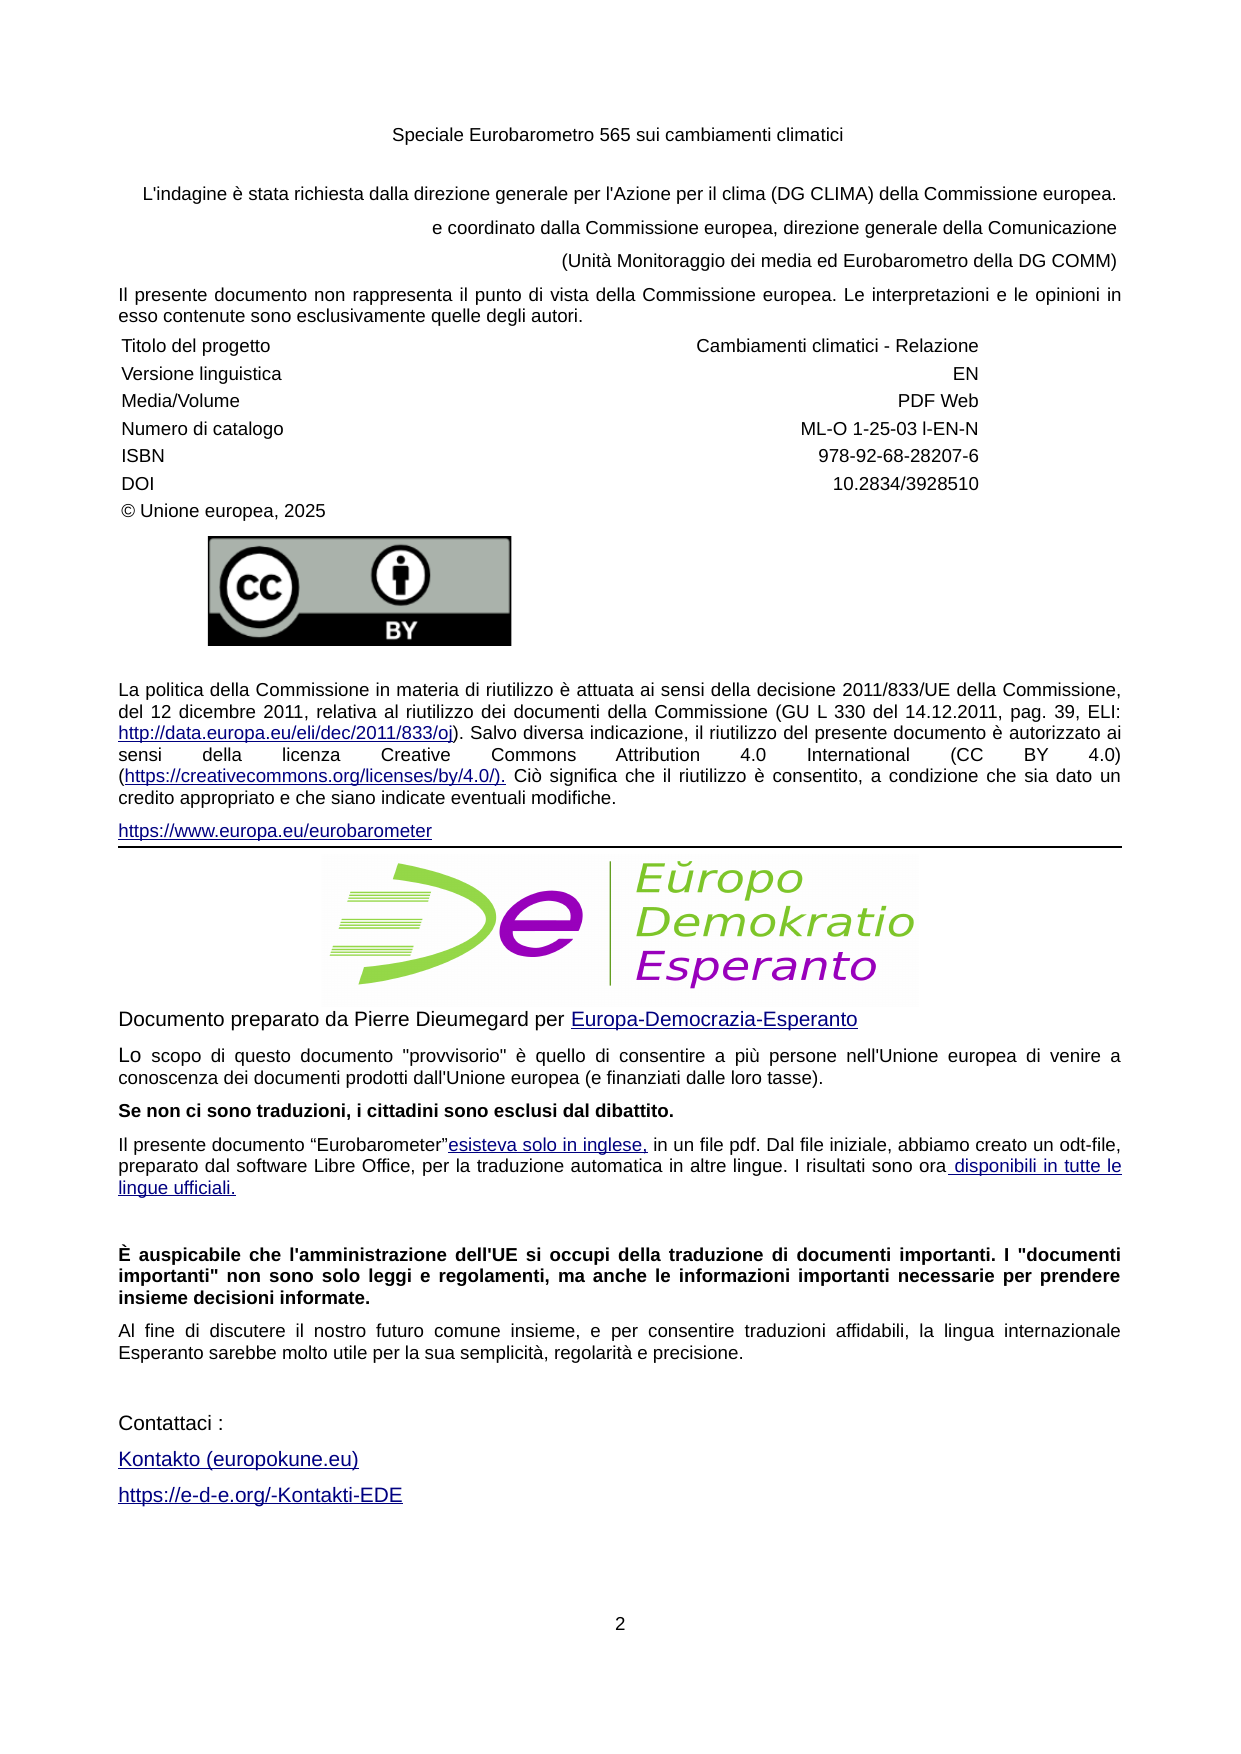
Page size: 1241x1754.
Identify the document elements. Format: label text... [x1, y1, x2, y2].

text Contattaci : [118, 1411, 1122, 1435]
text La politica della Commissione in materia di riutilizzo è attuata ai sensi della decisione 2011/833/UE della Commissione, del 12 dicembre 2011, relativa al riutilizzo dei documenti della Commissione (GU L 330 del 14.12.2011, pag. 39, ELI: http://data.europa.eu/eli/dec/2011/833/oj). Salvo diversa indicazione, il riutilizzo del presente documento è autorizzato ai sensi della licenza Creative Commons Attribution 4.0 International (CC BY 4.0) (https://creativecommons.org/licenses/by/4.0/). Ciò significa che il riutilizzo è consentito, a condizione che sia dato un credito appropriato e che siano indicate eventuali modifiche. [118, 679, 1122, 808]
picture [207, 536, 512, 646]
table_cell [461, 497, 608, 524]
table_cell Numero di catalogo [118, 415, 461, 442]
table_header Cambiamenti climatici - Relazione [608, 333, 987, 360]
table_header [461, 333, 608, 360]
text L'indagine è stata richiesta dalla direzione generale per l'Azione per il clima (DG CLIMA) della Commissione europea. [118, 183, 1122, 204]
text Il presente documento non rappresenta il punto di vista della Commissione europea. Le interpretazioni e le opinioni in esso contenute sono esclusivamente quelle degli autori. [118, 283, 1122, 326]
text Kontakto (europokune.eu) [118, 1447, 1122, 1471]
table_cell [608, 497, 987, 524]
table_cell Versione linguistica [118, 360, 461, 387]
table_header Titolo del progetto [118, 333, 461, 360]
text https://e-d-e.org/-Kontakti-EDE [118, 1482, 1122, 1506]
table_cell DOI [118, 469, 461, 497]
text https://www.europa.eu/eurobarometer [118, 820, 1122, 846]
table_cell ML-O 1-25-03 l-EN-N [608, 415, 987, 442]
table_cell [461, 415, 608, 442]
text Lo scopo di questo documento "provvisorio" è quello di consentire a più persone nell'Unione europea di venire a conoscenza dei documenti prodotti dall'Unione europea (e finanziati dalle loro tasse). [118, 1043, 1122, 1088]
table_cell EN [608, 360, 987, 387]
table_cell © Unione europea, 2025 [118, 497, 461, 524]
table_cell Media/Volume [118, 387, 461, 414]
text Se non ci sono traduzioni, i cittadini sono esclusi dal dibattito. [118, 1100, 1122, 1122]
table_cell ISBN [118, 442, 461, 469]
text È auspicabile che l'amministrazione dell'UE si occupi della traduzione di documenti importanti. I "documenti importanti" non sono solo leggi e regolamenti, ma anche le informazioni importanti necessarie per prendere insieme decisioni informate. [118, 1243, 1122, 1308]
table_cell [461, 360, 608, 387]
table_cell [461, 469, 608, 497]
text Il presente documento “Eurobarometer”esisteva solo in inglese, in un file pdf. Dal file iniziale, abbiamo creato un odt-file, preparato dal software Libre Office, per la traduzione automatica in altre lingue. I risultati sono ora disponibili in tutte le lingue ufficiali. [118, 1133, 1122, 1198]
text Al fine di discutere il nostro futuro comune insieme, e per consentire traduzioni affidabili, la lingua internazionale Esperanto sarebbe molto utile per la sua semplicità, regolarità e precisione. [118, 1320, 1122, 1363]
text Documento preparato da Pierre Dieumegard per Europa-Democrazia-Esperanto [118, 860, 1122, 1031]
text (Unità Monitoraggio dei media ed Eurobarometro della DG COMM) [118, 250, 1122, 271]
table_cell PDF Web [608, 387, 987, 414]
picture [321, 854, 919, 1007]
table_cell 10.2834/3928510 [608, 469, 987, 497]
table_cell 978-92-68-28207-6 [608, 442, 987, 469]
table_cell [461, 387, 608, 414]
text e coordinato dalla Commissione europea, direzione generale della Comunicazione [118, 216, 1122, 238]
table_cell [461, 442, 608, 469]
